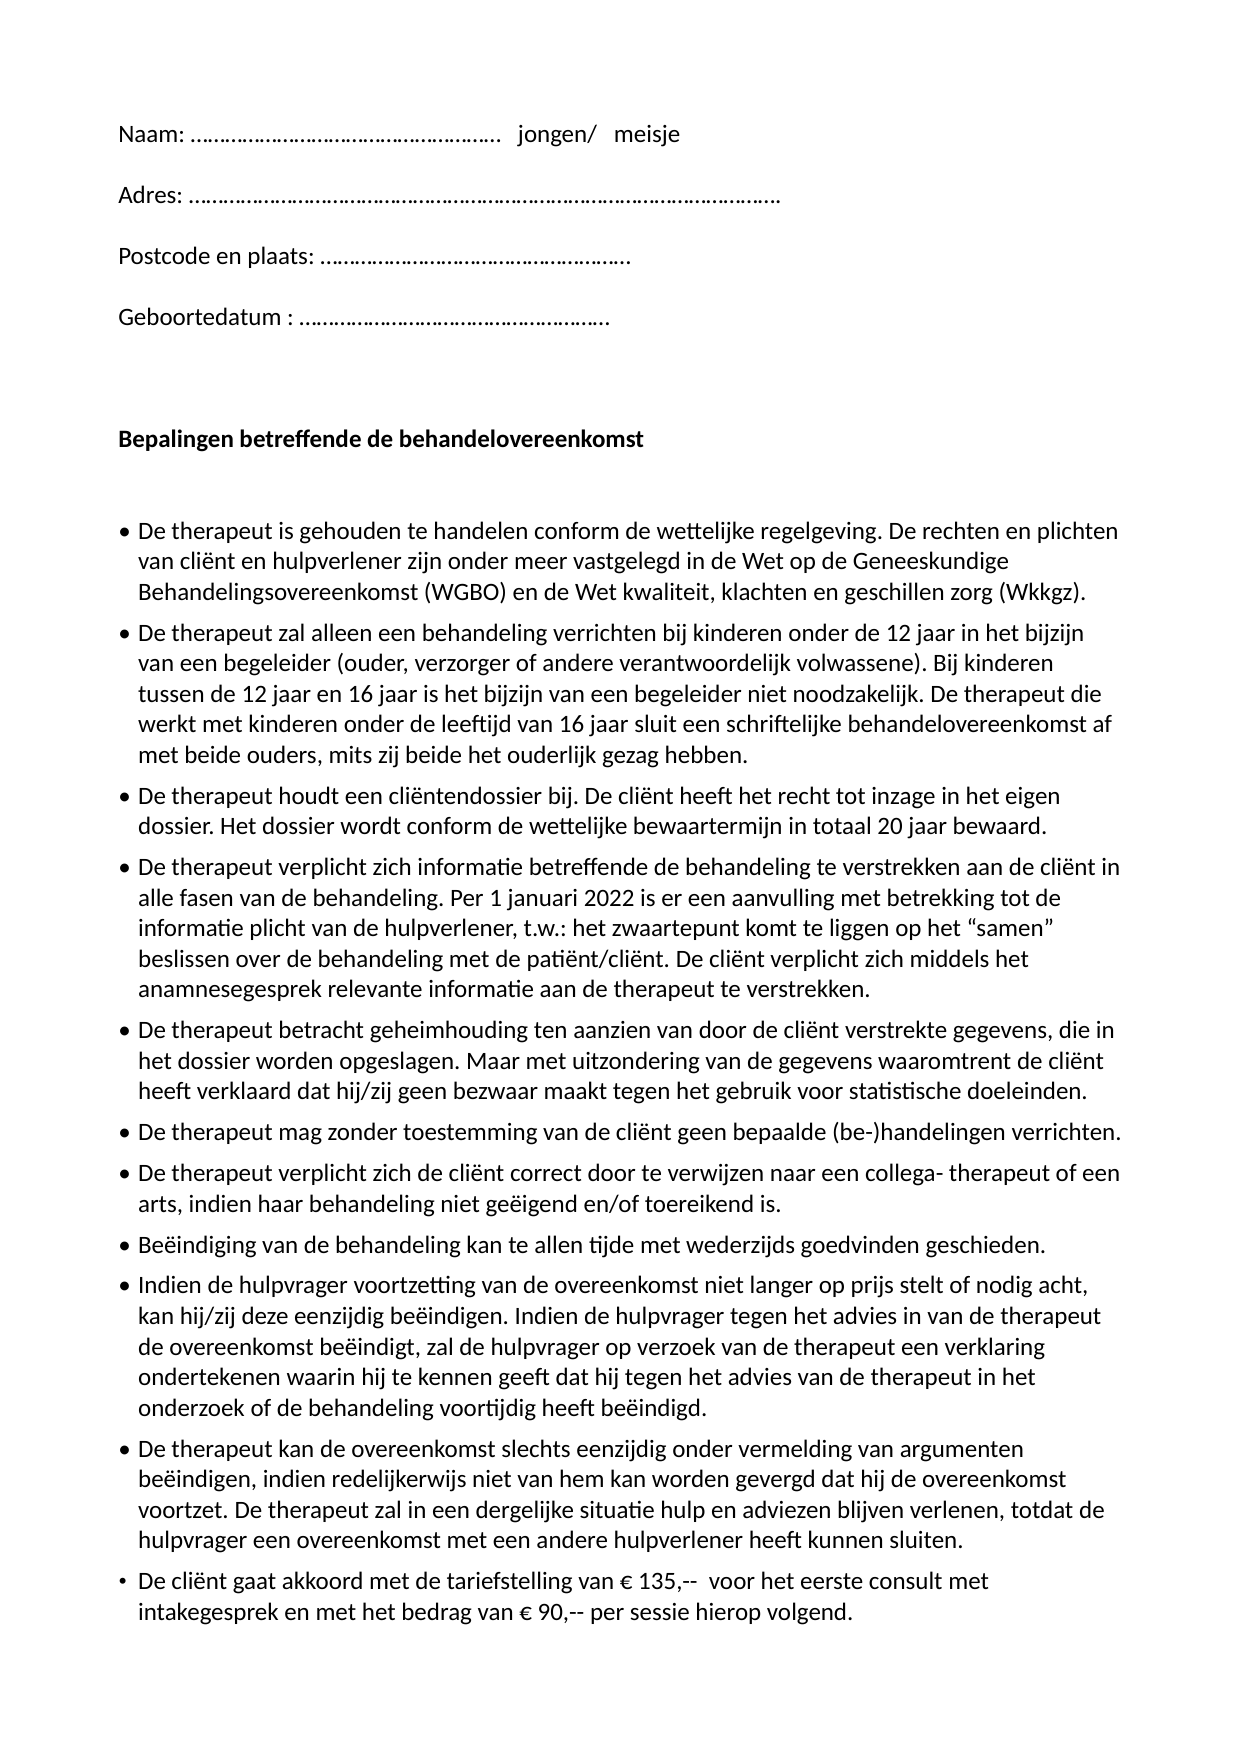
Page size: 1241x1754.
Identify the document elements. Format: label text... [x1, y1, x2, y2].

text Geboortedatum : ……………………………………………… Bepalingen betreffende de behandelovereenkomst [118, 301, 1122, 454]
list De therapeut is gehouden te handelen conform de wettelijke regelgeving. De rechten en plichten van cliënt en hulpverlener zijn onder meer vastgelegd in de Wet op de Geneeskundige Behandelingsovereenkomst (WGBO) en de Wet kwaliteit, klachten en geschillen zorg (Wkkgz). [118, 515, 1122, 606]
list De therapeut mag zonder toestemming van de cliënt geen bepaalde (be-)handelingen verrichten. [118, 1116, 1122, 1147]
list De cliënt gaat akkoord met de tariefstelling van € 135,-- voor het eerste consult met intakegesprek en met het bedrag van € 90,-- per sessie hierop volgend. [118, 1565, 1122, 1626]
list De therapeut betracht geheimhouding ten aanzien van door de cliënt verstrekte gegevens, die in het dossier worden opgeslagen. Maar met uitzondering van de gegevens waaromtrent de cliënt heeft verklaard dat hij/zij geen bezwaar maakt tegen het gebruik voor statistische doeleinden. [118, 1014, 1122, 1106]
list Beëindiging van de behandeling kan te allen tijde met wederzijds goedvinden geschieden. [118, 1229, 1122, 1259]
text Postcode en plaats: ……………………………………………… [118, 240, 1122, 271]
list De therapeut verplicht zich de cliënt correct door te verwijzen naar een collega- therapeut of een arts, indien haar behandeling niet geëigend en/of toereikend is. [118, 1157, 1122, 1218]
list De therapeut verplicht zich informatie betreffende de behandeling te verstrekken aan de cliënt in alle fasen van de behandeling. Per 1 januari 2022 is er een aanvulling met betrekking tot de informatie plicht van de hulpverlener, t.w.: het zwaartepunt komt te liggen op het “samen” beslissen over de behandeling met de patiënt/cliënt. De cliënt verplicht zich middels het anamnesegesprek relevante informatie aan de therapeut te verstrekken. [118, 851, 1122, 1004]
list Indien de hulpvrager voortzetting van de overeenkomst niet langer op prijs stelt of nodig acht, kan hij/zij deze eenzijdig beëindigen. Indien de hulpvrager tegen het advies in van de therapeut de overeenkomst beëindigt, zal de hulpvrager op verzoek van de therapeut een verklaring ondertekenen waarin hij te kennen geeft dat hij tegen het advies van de therapeut in het onderzoek of de behandeling voortijdig heeft beëindigd. [118, 1270, 1122, 1422]
list De therapeut kan de overeenkomst slechts eenzijdig onder vermelding van argumenten beëindigen, indien redelijkerwijs niet van hem kan worden gevergd dat hij de overeenkomst voortzet. De therapeut zal in een dergelijke situatie hulp en adviezen blijven verlenen, totdat de hulpvrager een overeenkomst met een andere hulpverlener heeft kunnen sluiten. [118, 1433, 1122, 1555]
list De therapeut houdt een cliëntendossier bij. De cliënt heeft het recht tot inzage in het eigen dossier. Het dossier wordt conform de wettelijke bewaartermijn in totaal 20 jaar bewaard. [118, 780, 1122, 841]
list De therapeut zal alleen een behandeling verrichten bij kinderen onder de 12 jaar in het bijzijn van een begeleider (ouder, verzorger of andere verantwoordelijk volwassene). Bij kinderen tussen de 12 jaar en 16 jaar is het bijzijn van een begeleider niet noodzakelijk. De therapeut die werkt met kinderen onder de leeftijd van 16 jaar sluit een schriftelijke behandelovereenkomst af met beide ouders, mits zij beide het ouderlijk gezag hebben. [118, 617, 1122, 769]
text Adres: …………………………………………………………………………………………. [118, 179, 1122, 210]
text Naam: ……………………………………………… jongen/ meisje [118, 118, 1122, 149]
